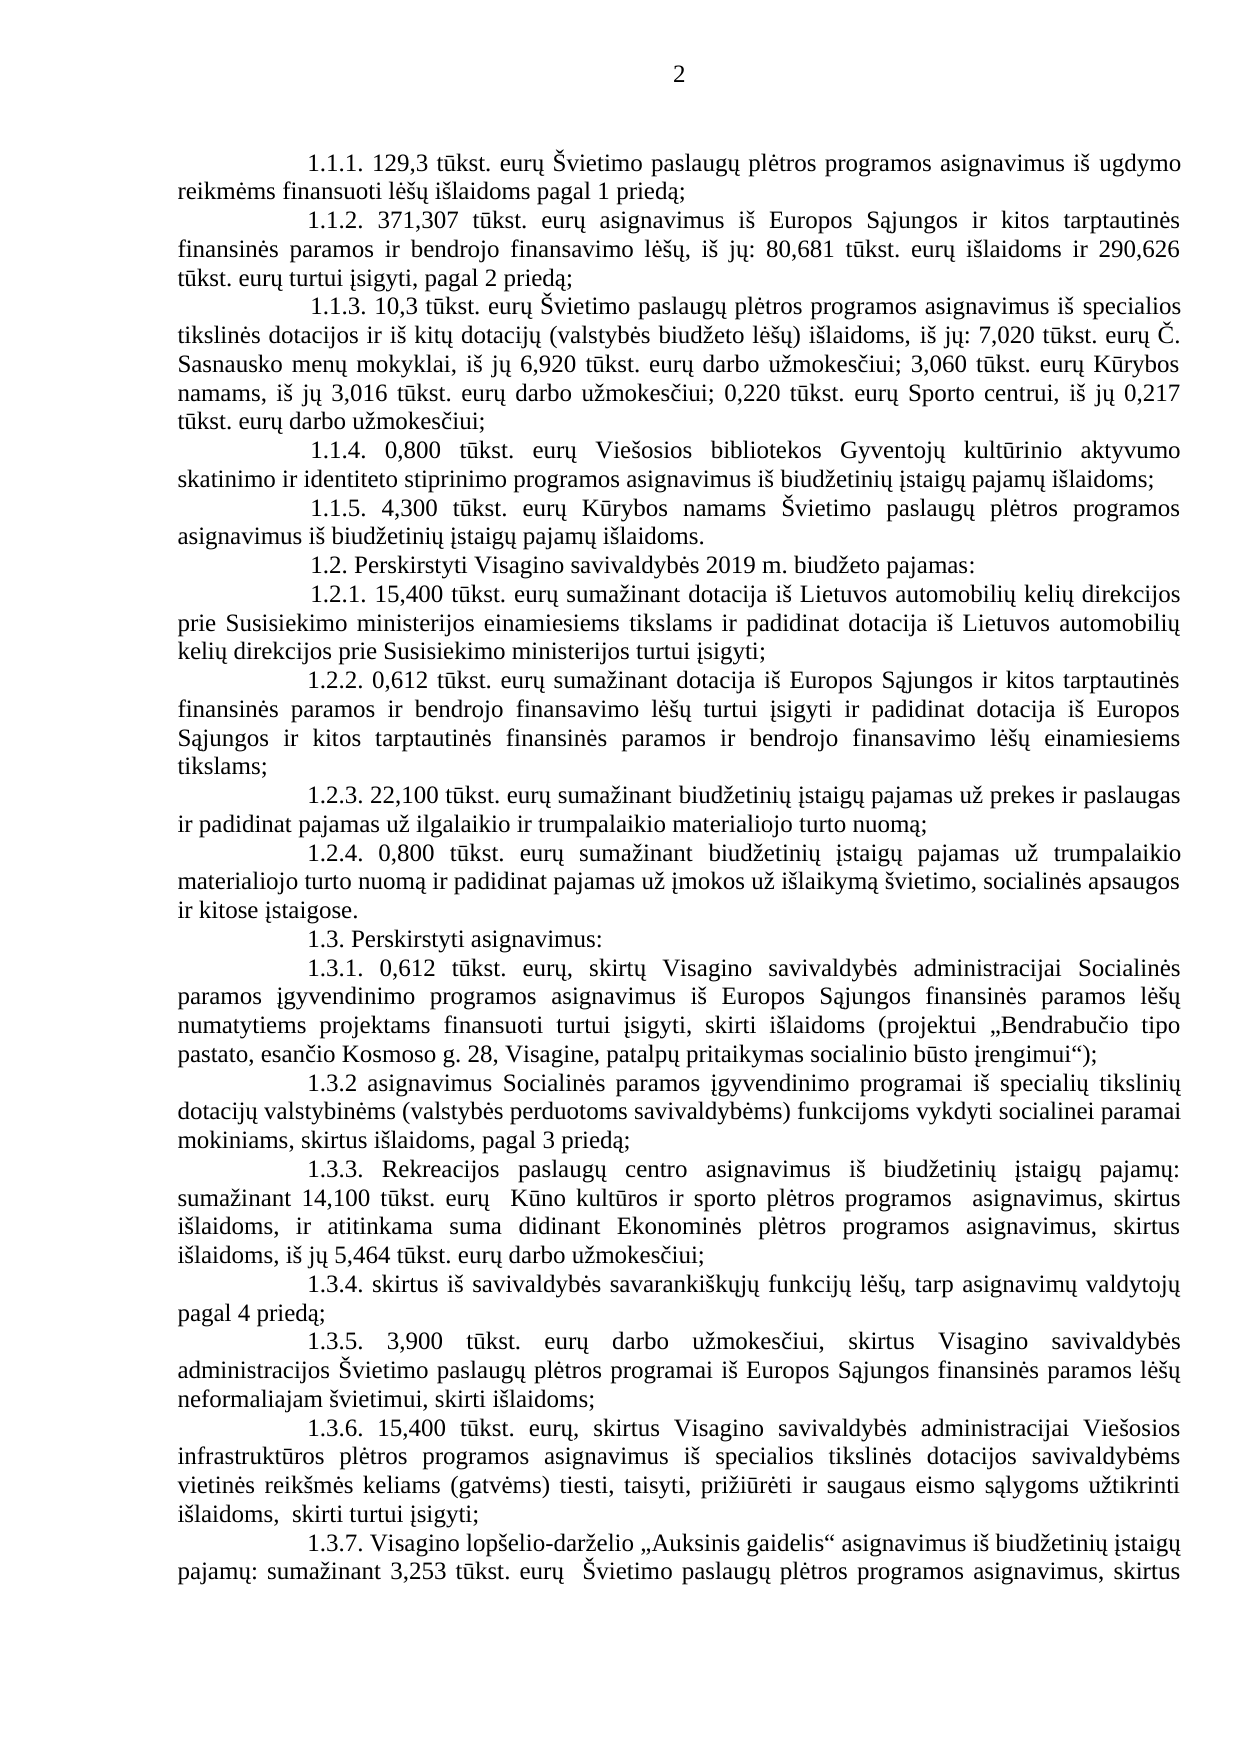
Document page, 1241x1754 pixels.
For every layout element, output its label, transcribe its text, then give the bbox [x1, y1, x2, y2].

text 1.3. Perskirstyti asignavimus: [177, 924, 1181, 953]
text 1.2.2. 0,612 tūkst. eurų sumažinant dotacija iš Europos Sąjungos ir kitos tarptautinės finansinės paramos ir bendrojo finansavimo lėšų turtui įsigyti ir padidinat dotacija iš Europos Sąjungos ir kitos tarptautinės finansinės paramos ir bendrojo finansavimo lėšų einamiesiems tikslams; [177, 665, 1181, 780]
text 1.1.3. 10,3 tūkst. eurų Švietimo paslaugų plėtros programos asignavimus iš specialios tikslinės dotacijos ir iš kitų dotacijų (valstybės biudžeto lėšų) išlaidoms, iš jų: 7,020 tūkst. eurų Č. Sasnausko menų mokyklai, iš jų 6,920 tūkst. eurų darbo užmokesčiui; 3,060 tūkst. eurų Kūrybos namams, iš jų 3,016 tūkst. eurų darbo užmokesčiui; 0,220 tūkst. eurų Sporto centrui, iš jų 0,217 tūkst. eurų darbo užmokesčiui; [177, 291, 1181, 435]
text 1.2.4. 0,800 tūkst. eurų sumažinant biudžetinių įstaigų pajamas už trumpalaikio materialiojo turto nuomą ir padidinat pajamas už įmokos už išlaikymą švietimo, socialinės apsaugos ir kitose įstaigose. [177, 838, 1181, 924]
text 1.3.6. 15,400 tūkst. eurų, skirtus Visagino savivaldybės administracijai Viešosios infrastruktūros plėtros programos asignavimus iš specialios tikslinės dotacijos savivaldybėms vietinės reikšmės keliams (gatvėms) tiesti, taisyti, prižiūrėti ir saugaus eismo sąlygoms užtikrinti išlaidoms, skirti turtui įsigyti; [177, 1413, 1181, 1528]
text 1.2. Perskirstyti Visagino savivaldybės 2019 m. biudžeto pajamas: [177, 550, 1181, 579]
text 1.1.5. 4,300 tūkst. eurų Kūrybos namams Švietimo paslaugų plėtros programos asignavimus iš biudžetinių įstaigų pajamų išlaidoms. [177, 493, 1181, 550]
text 1.3.5. 3,900 tūkst. eurų darbo užmokesčiui, skirtus Visagino savivaldybės administracijos Švietimo paslaugų plėtros programai iš Europos Sąjungos finansinės paramos lėšų neformaliajam švietimui, skirti išlaidoms; [177, 1326, 1181, 1413]
text 1.3.3. Rekreacijos paslaugų centro asignavimus iš biudžetinių įstaigų pajamų: sumažinant 14,100 tūkst. eurų Kūno kultūros ir sporto plėtros programos asignavimus, skirtus išlaidoms, ir atitinkama suma didinant Ekonominės plėtros programos asignavimus, skirtus išlaidoms, iš jų 5,464 tūkst. eurų darbo užmokesčiui; [177, 1154, 1181, 1269]
text 1.1.2. 371,307 tūkst. eurų asignavimus iš Europos Sąjungos ir kitos tarptautinės finansinės paramos ir bendrojo finansavimo lėšų, iš jų: 80,681 tūkst. eurų išlaidoms ir 290,626 tūkst. eurų turtui įsigyti, pagal 2 priedą; [177, 205, 1181, 291]
text 1.1.1. 129,3 tūkst. eurų Švietimo paslaugų plėtros programos asignavimus iš ugdymo reikmėms finansuoti lėšų išlaidoms pagal 1 priedą; [177, 148, 1181, 205]
text 1.1.4. 0,800 tūkst. eurų Viešosios bibliotekos Gyventojų kultūrinio aktyvumo skatinimo ir identiteto stiprinimo programos asignavimus iš biudžetinių įstaigų pajamų išlaidoms; [177, 435, 1181, 493]
text 1.3.2 asignavimus Socialinės paramos įgyvendinimo programai iš specialių tikslinių dotacijų valstybinėms (valstybės perduotoms savivaldybėms) funkcijoms vykdyti socialinei paramai mokiniams, skirtus išlaidoms, pagal 3 priedą; [177, 1068, 1181, 1154]
text 1.3.1. 0,612 tūkst. eurų, skirtų Visagino savivaldybės administracijai Socialinės paramos įgyvendinimo programos asignavimus iš Europos Sąjungos finansinės paramos lėšų numatytiems projektams finansuoti turtui įsigyti, skirti išlaidoms (projektui „Bendrabučio tipo pastato, esančio Kosmoso g. 28, Visagine, patalpų pritaikymas socialinio būsto įrengimui“); [177, 953, 1181, 1068]
text 1.3.7. Visagino lopšelio-darželio „Auksinis gaidelis“ asignavimus iš biudžetinių įstaigų pajamų: sumažinant 3,253 tūkst. eurų Švietimo paslaugų plėtros programos asignavimus, skirtus [177, 1528, 1181, 1585]
text 1.2.3. 22,100 tūkst. eurų sumažinant biudžetinių įstaigų pajamas už prekes ir paslaugas ir padidinat pajamas už ilgalaikio ir trumpalaikio materialiojo turto nuomą; [177, 780, 1181, 838]
text 1.2.1. 15,400 tūkst. eurų sumažinant dotacija iš Lietuvos automobilių kelių direkcijos prie Susisiekimo ministerijos einamiesiems tikslams ir padidinat dotacija iš Lietuvos automobilių kelių direkcijos prie Susisiekimo ministerijos turtui įsigyti; [177, 579, 1181, 665]
text 1.3.4. skirtus iš savivaldybės savarankiškųjų funkcijų lėšų, tarp asignavimų valdytojų pagal 4 priedą; [177, 1269, 1181, 1326]
